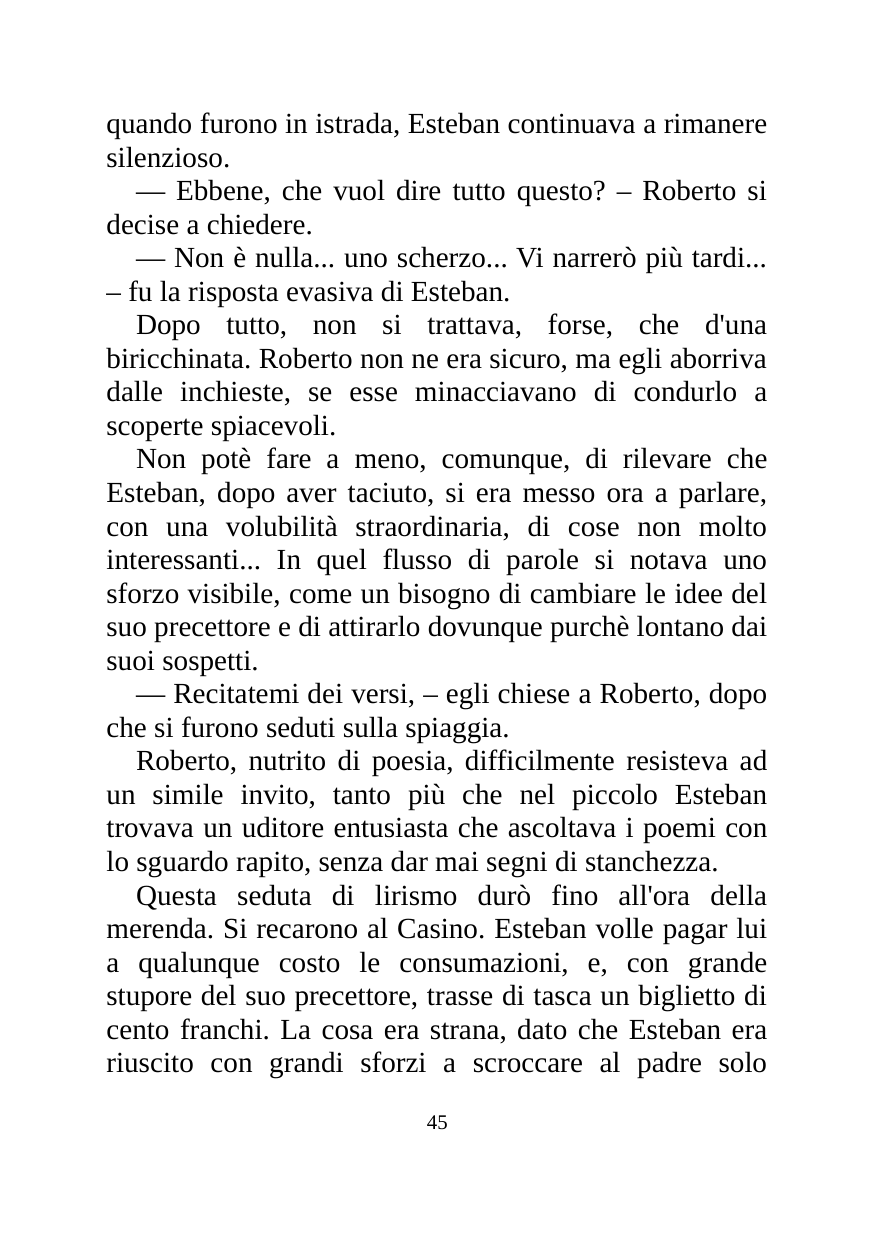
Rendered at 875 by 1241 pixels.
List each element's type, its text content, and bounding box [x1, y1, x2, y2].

text Non potè fare a meno, comunque, di rilevare che Esteban, dopo aver taciuto, si era messo ora a parlare, con una volubilità straordinaria, di cose non molto interessanti... In quel flusso di parole si notava uno sforzo visibile, come un bisogno di cambiare le idee del suo precettore e di attirarlo dovunque purchè lontano dai suoi sospetti. [106, 442, 768, 676]
text — Recitatemi dei versi, – egli chiese a Roberto, dopo che si furono seduti sulla spiaggia. [106, 676, 768, 743]
text — Ebbene, che vuol dire tutto questo? – Roberto si decise a chiedere. [106, 173, 768, 240]
text Questa seduta di lirismo durò fino all'ora della merenda. Si recarono al Casino. Esteban volle pagar lui a qualunque costo le consumazioni, e, con grande stupore del suo precettore, trasse di tasca un biglietto di cento franchi. La cosa era strana, dato che Esteban era riuscito con grandi sforzi a scroccare al padre solo [106, 878, 768, 1079]
text — Non è nulla... uno scherzo... Vi narrerò più tardi... – fu la risposta evasiva di Esteban. [106, 240, 768, 307]
text Roberto, nutrito di poesia, difficilmente resisteva ad un simile invito, tanto più che nel piccolo Esteban trovava un uditore entusiasta che ascoltava i poemi con lo sguardo rapito, senza dar mai segni di stanchezza. [106, 743, 768, 878]
text Dopo tutto, non si trattava, forse, che d'una biricchinata. Roberto non ne era sicuro, ma egli aborriva dalle inchieste, se esse minacciavano di condurlo a scoperte spiacevoli. [106, 307, 768, 442]
text quando furono in istrada, Esteban continuava a rimanere silenzioso. [106, 106, 768, 173]
